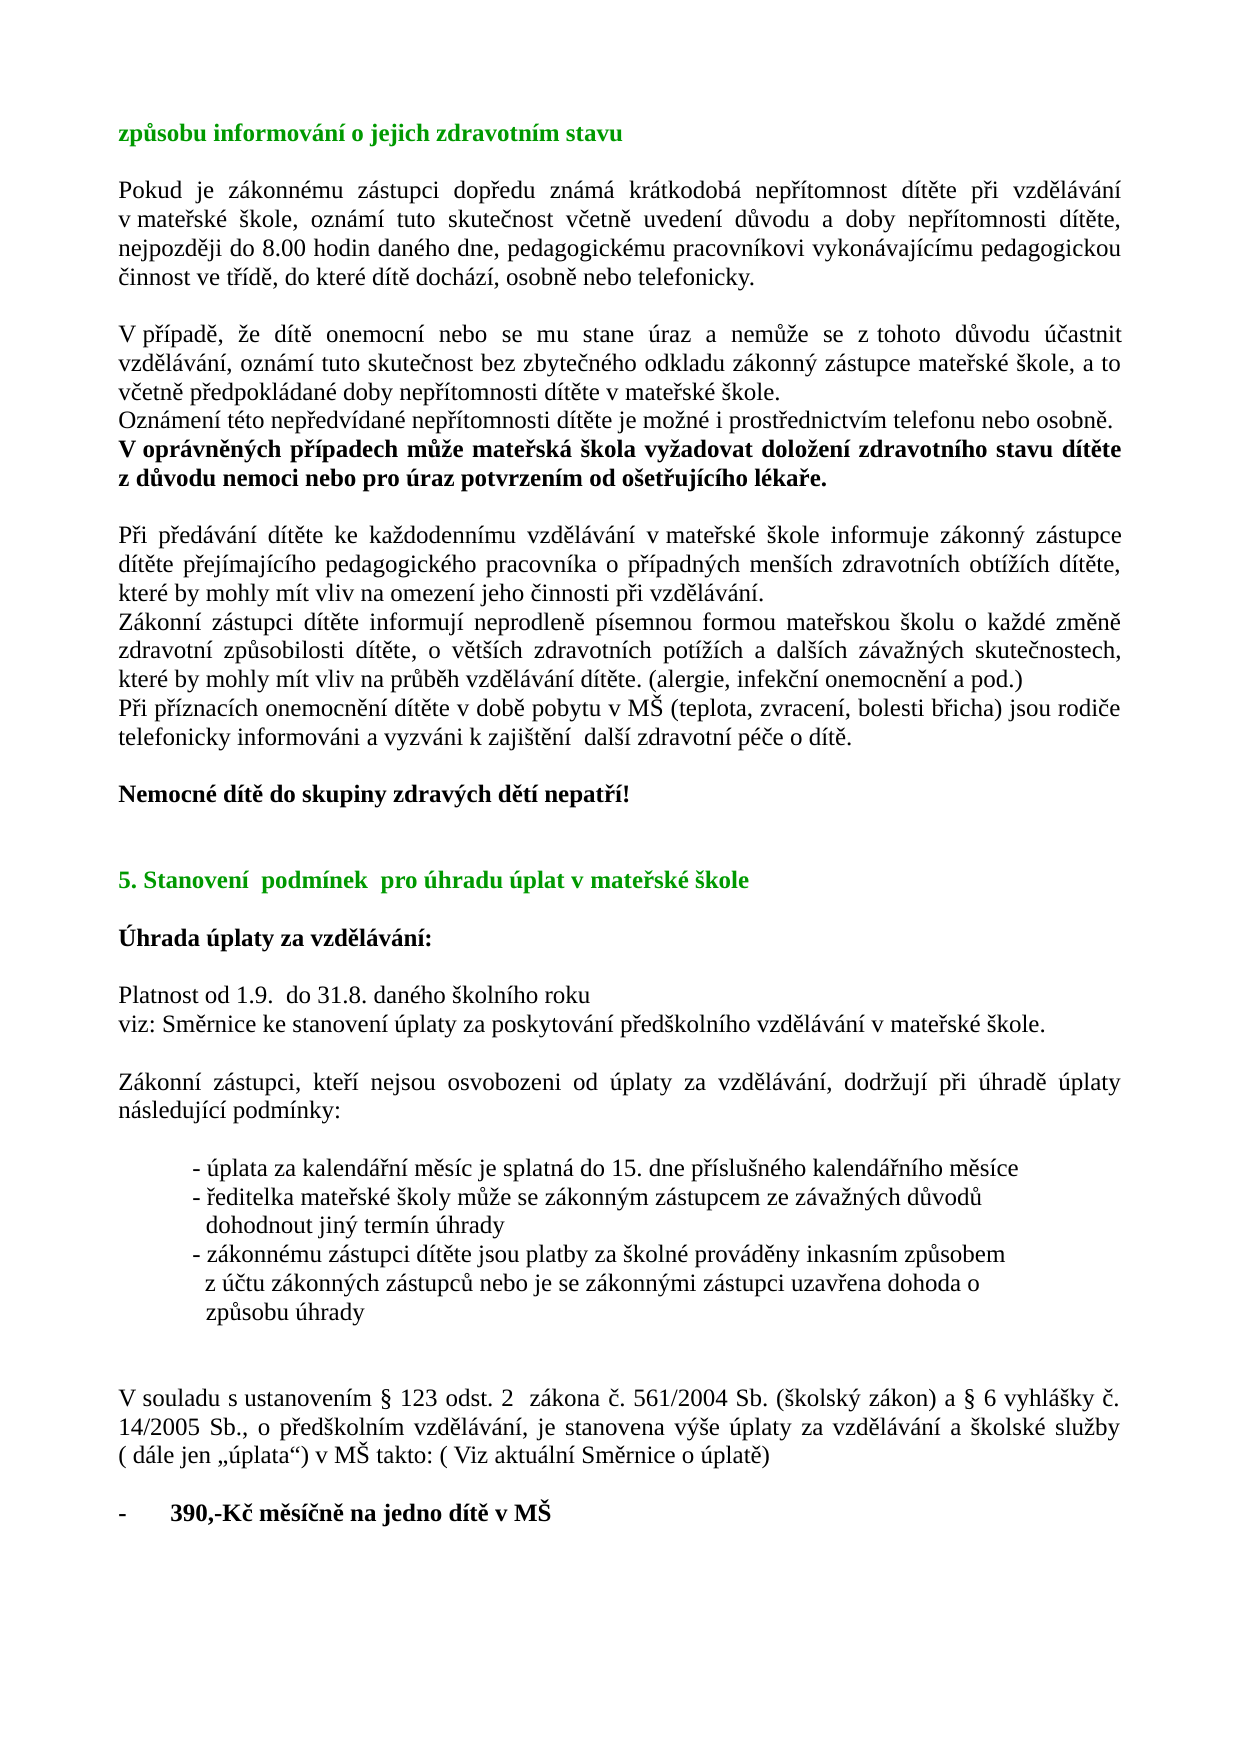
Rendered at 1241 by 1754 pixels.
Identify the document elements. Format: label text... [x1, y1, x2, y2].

text Oznámení této nepředvídané nepřítomnosti dítěte je možné i prostřednictvím telefonu nebo osobně. [118, 406, 1122, 434]
text viz: Směrnice ke stanovení úplaty za poskytování předškolního vzdělávání v mateřské škole. [118, 1009, 1122, 1038]
text 5. Stanovení podmínek pro úhradu úplat v mateřské škole [118, 866, 1122, 894]
text - ředitelka mateřské školy může se zákonným zástupcem ze závažných důvodů [118, 1182, 1122, 1211]
text Nemocné dítě do skupiny zdravých dětí nepatří! [118, 779, 1122, 808]
text způsobu úhrady [118, 1297, 1122, 1326]
text Platnost od 1.9. do 31.8. daného školního roku [118, 981, 1122, 1009]
text dohodnout jiný termín úhrady [118, 1211, 1122, 1239]
text Úhrada úplaty za vzdělávání: [118, 923, 1122, 952]
text způsobu informování o jejich zdravotním stavu [118, 118, 1122, 147]
text V souladu s ustanovením § 123 odst. 2 zákona č. 561/2004 Sb. (školský zákon) a § 6 vyhlášky č. 14/2005 Sb., o předškolním vzdělávání, je stanovena výše úplaty za vzdělávání a školské služby ( dále jen „úplata“) v MŠ takto: ( Viz aktuální Směrnice o úplatě) [118, 1383, 1122, 1469]
text Při předávání dítěte ke každodennímu vzdělávání v mateřské škole informuje zákonný zástupce dítěte přejímajícího pedagogického pracovníka o případných menších zdravotních obtížích dítěte, které by mohly mít vliv na omezení jeho činnosti při vzdělávání. [118, 521, 1122, 607]
text V oprávněných případech může mateřská škola vyžadovat doložení zdravotního stavu dítěte z důvodu nemoci nebo pro úraz potvrzením od ošetřujícího lékaře. [118, 434, 1122, 492]
text V případě, že dítě onemocní nebo se mu stane úraz a nemůže se z tohoto důvodu účastnit vzdělávání, oznámí tuto skutečnost bez zbytečného odkladu zákonný zástupce mateřské škole, a to včetně předpokládané doby nepřítomnosti dítěte v mateřské škole. [118, 319, 1122, 406]
text Pokud je zákonnému zástupci dopředu známá krátkodobá nepřítomnost dítěte při vzdělávání v mateřské škole, oznámí tuto skutečnost včetně uvedení důvodu a doby nepřítomnosti dítěte, nejpozději do 8.00 hodin daného dne, pedagogickému pracovníkovi vykonávajícímu pedagogickou činnost ve třídě, do které dítě dochází, osobně nebo telefonicky. [118, 176, 1122, 291]
text - zákonnému zástupci dítěte jsou platby za školné prováděny inkasním způsobem z účtu zákonných zástupců nebo je se zákonnými zástupci uzavřena dohoda o [118, 1239, 1122, 1297]
text Zákonní zástupci dítěte informují neprodleně písemnou formou mateřskou školu o každé změně zdravotní způsobilosti dítěte, o větších zdravotních potížích a dalších závažných skutečnostech, které by mohly mít vliv na průběh vzdělávání dítěte. (alergie, infekční onemocnění a pod.) [118, 607, 1122, 693]
text Při příznacích onemocnění dítěte v době pobytu v MŠ (teplota, zvracení, bolesti břicha) jsou rodiče telefonicky informováni a vyzváni k zajištění další zdravotní péče o dítě. [118, 693, 1122, 751]
text - úplata za kalendářní měsíc je splatná do 15. dne příslušného kalendářního měsíce [118, 1153, 1122, 1182]
text Zákonní zástupci, kteří nejsou osvobozeni od úplaty za vzdělávání, dodržují při úhradě úplaty následující podmínky: [118, 1067, 1122, 1124]
text - 390,-Kč měsíčně na jedno dítě v MŠ [118, 1498, 1122, 1527]
